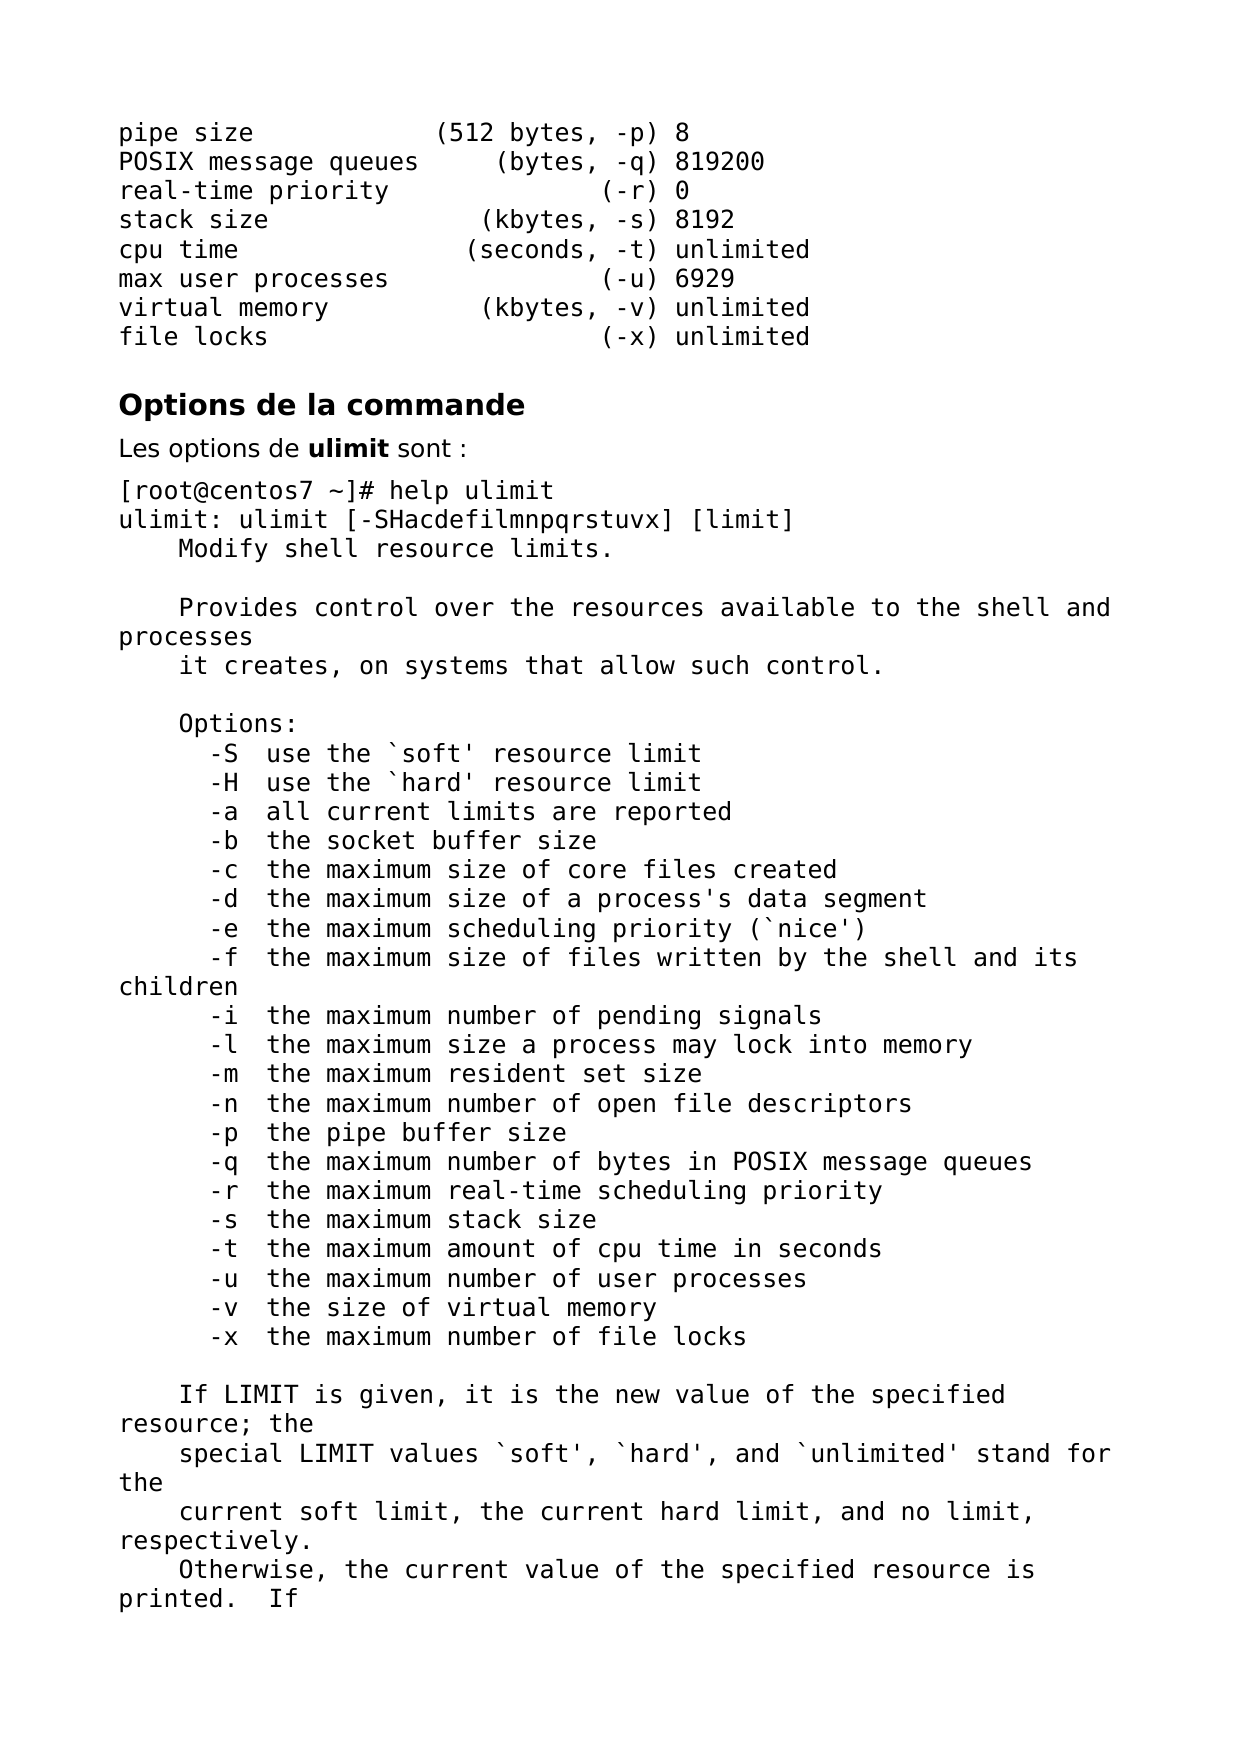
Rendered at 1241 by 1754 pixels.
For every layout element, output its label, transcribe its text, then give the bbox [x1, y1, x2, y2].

text Les options de ulimit sont : [118, 435, 1122, 464]
subtitle Options de la commande [118, 388, 1122, 422]
text [root@centos7 ~]# help ulimit ulimit: ulimit [-SHacdefilmnpqrstuvx] [limit] Modify shell resource limits. Provides control over the resources available to the shell and processes it creates, on systems that allow such control. Options: -S use the `soft' resource limit -H use the `hard' resource limit -a all current limits are reported -b the socket buffer size -c the maximum size of core files created -d the maximum size of a process's data segment -e the maximum scheduling priority (`nice') -f the maximum size of files written by the shell and its children -i the maximum number of pending signals -l the maximum size a process may lock into memory -m the maximum resident set size -n the maximum number of open file descriptors -p the pipe buffer size -q the maximum number of bytes in POSIX message queues -r the maximum real-time scheduling priority -s the maximum stack size -t the maximum amount of cpu time in seconds -u the maximum number of user processes -v the size of virtual memory -x the maximum number of file locks If LIMIT is given, it is the new value of the specified resource; the special LIMIT values `soft', `hard', and `unlimited' stand for the current soft limit, the current hard limit, and no limit, respectively. Otherwise, the current value of the specified resource is printed. If [118, 476, 1122, 1614]
text pipe size (512 bytes, -p) 8 POSIX message queues (bytes, -q) 819200 real-time priority (-r) 0 stack size (kbytes, -s) 8192 cpu time (seconds, -t) unlimited max user processes (-u) 6929 virtual memory (kbytes, -v) unlimited file locks (-x) unlimited [118, 118, 1122, 351]
